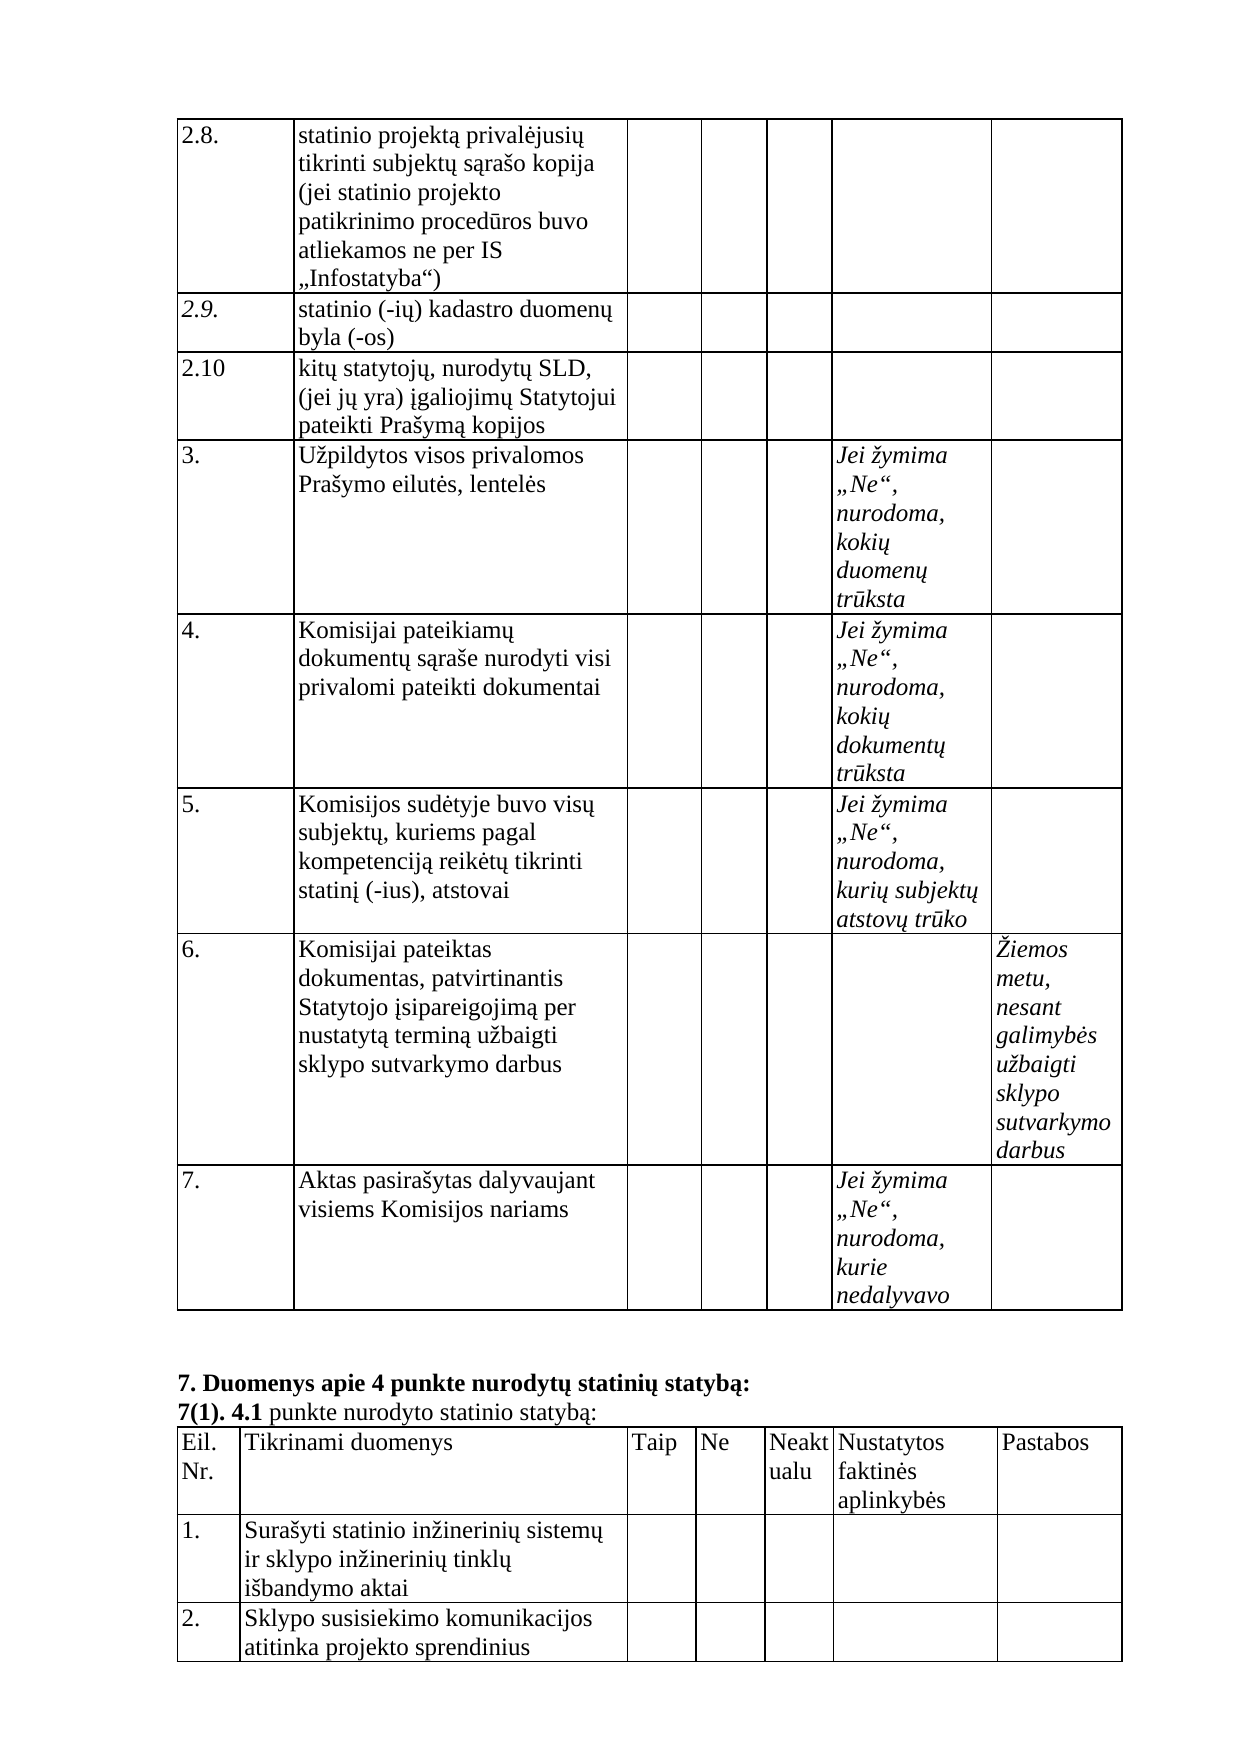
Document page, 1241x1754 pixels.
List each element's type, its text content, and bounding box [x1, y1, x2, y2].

table_cell [628, 294, 701, 351]
table_cell [628, 789, 701, 932]
table_cell [697, 1603, 764, 1661]
text 7. Duomenys apie 4 punkte nurodytų statinių statybą: [177, 1368, 1122, 1397]
table_cell Surašyti statinio inžinerinių sistemų ir sklypo inžinerinių tinklų išbandymo aktai [241, 1515, 627, 1602]
table_cell [834, 1515, 997, 1602]
table_cell [992, 441, 1121, 613]
table_cell Jei žymima „Ne“, nurodoma, kurių subjektų atstovų trūko [833, 789, 991, 932]
table_cell [702, 615, 766, 787]
table_cell [998, 1515, 1121, 1602]
table_cell Jei žymima „Ne“, nurodoma, kokių dokumentų trūksta [833, 615, 991, 787]
table_cell 1. [178, 1515, 239, 1602]
table_cell [833, 353, 991, 439]
table_cell [992, 1166, 1121, 1309]
table_cell kitų statytojų, nurodytų SLD, (jei jų yra) įgaliojimų Statytojui pateikti Prašymą kopijos [295, 353, 627, 439]
table_cell [697, 1515, 764, 1602]
table_cell [702, 789, 766, 932]
table_cell 4. [178, 615, 293, 787]
table_cell [702, 353, 766, 439]
table_cell [628, 1603, 695, 1661]
table_cell Komisijos sudėtyje buvo visų subjektų, kuriems pagal kompetenciją reikėtų tikrinti statinį (-ius), atstovai [295, 789, 627, 932]
table_cell [628, 934, 701, 1164]
table_cell [702, 441, 766, 613]
table_cell [768, 1166, 831, 1309]
table_cell [768, 441, 831, 613]
table_cell 6. [178, 934, 293, 1164]
table_cell [702, 1166, 766, 1309]
table_cell [702, 294, 766, 351]
table_cell [834, 1603, 997, 1661]
table_cell [768, 615, 831, 787]
table_cell [768, 934, 831, 1164]
table_cell [992, 353, 1121, 439]
table_cell Žiemos metu, nesant galimybės užbaigti sklypo sutvarkymo darbus [992, 934, 1121, 1164]
table_cell [998, 1603, 1121, 1661]
table_cell [766, 1603, 833, 1661]
table_cell 7. [178, 1166, 293, 1309]
table_cell Jei žymima „Ne“, nurodoma, kurie nedalyvavo [833, 1166, 991, 1309]
table_cell [628, 1515, 695, 1602]
table_header Ne [697, 1428, 764, 1514]
table_cell [628, 1166, 701, 1309]
table_header Tikrinami duomenys [241, 1428, 627, 1514]
table_cell [702, 120, 766, 292]
table_cell [992, 615, 1121, 787]
table_cell [768, 353, 831, 439]
table_cell 3. [178, 441, 293, 613]
table_cell [768, 294, 831, 351]
table_cell [766, 1515, 833, 1602]
table_cell 5. [178, 789, 293, 932]
table_cell [768, 789, 831, 932]
table_header Pastabos [998, 1428, 1121, 1514]
table_cell [833, 934, 991, 1164]
table_cell Komisijai pateiktas dokumentas, patvirtinantis Statytojo įsipareigojimą per nustatytą terminą užbaigti sklypo sutvarkymo darbus [295, 934, 627, 1164]
table_cell [628, 615, 701, 787]
text 7(1). 4.1 punkte nurodyto statinio statybą: [177, 1397, 1122, 1426]
table_cell Užpildytos visos privalomos Prašymo eilutės, lentelės [295, 441, 627, 613]
table_cell 2.9. [178, 294, 293, 351]
table_header Taip [628, 1428, 695, 1514]
table_cell statinio projektą privalėjusių tikrinti subjektų sąrašo kopija (jei statinio projekto patikrinimo procedūros buvo atliekamos ne per IS „Infostatyba“) [295, 120, 627, 292]
table_cell Aktas pasirašytas dalyvaujant visiems Komisijos nariams [295, 1166, 627, 1309]
table_cell statinio (-ių) kadastro duomenų byla (-os) [295, 294, 627, 351]
table_cell [702, 934, 766, 1164]
table_header Neaktualu [766, 1428, 833, 1514]
table_cell 2.8. [178, 120, 293, 292]
table_header Nustatytos faktinės aplinkybės [834, 1428, 997, 1514]
table_cell Komisijai pateikiamų dokumentų sąraše nurodyti visi privalomi pateikti dokumentai [295, 615, 627, 787]
table_cell [768, 120, 831, 292]
table_cell Sklypo susisiekimo komunikacijos atitinka projekto sprendinius [241, 1603, 627, 1661]
table_header Eil. Nr. [178, 1428, 239, 1514]
table_cell [833, 120, 991, 292]
table_cell 2. [178, 1603, 239, 1661]
table_cell [992, 294, 1121, 351]
table_cell [628, 353, 701, 439]
table_cell [992, 120, 1121, 292]
table_cell [628, 120, 701, 292]
table_cell Jei žymima „Ne“, nurodoma, kokių duomenų trūksta [833, 441, 991, 613]
table_cell [992, 789, 1121, 932]
table_cell [628, 441, 701, 613]
table_cell [833, 294, 991, 351]
table_cell 2.10 [178, 353, 293, 439]
